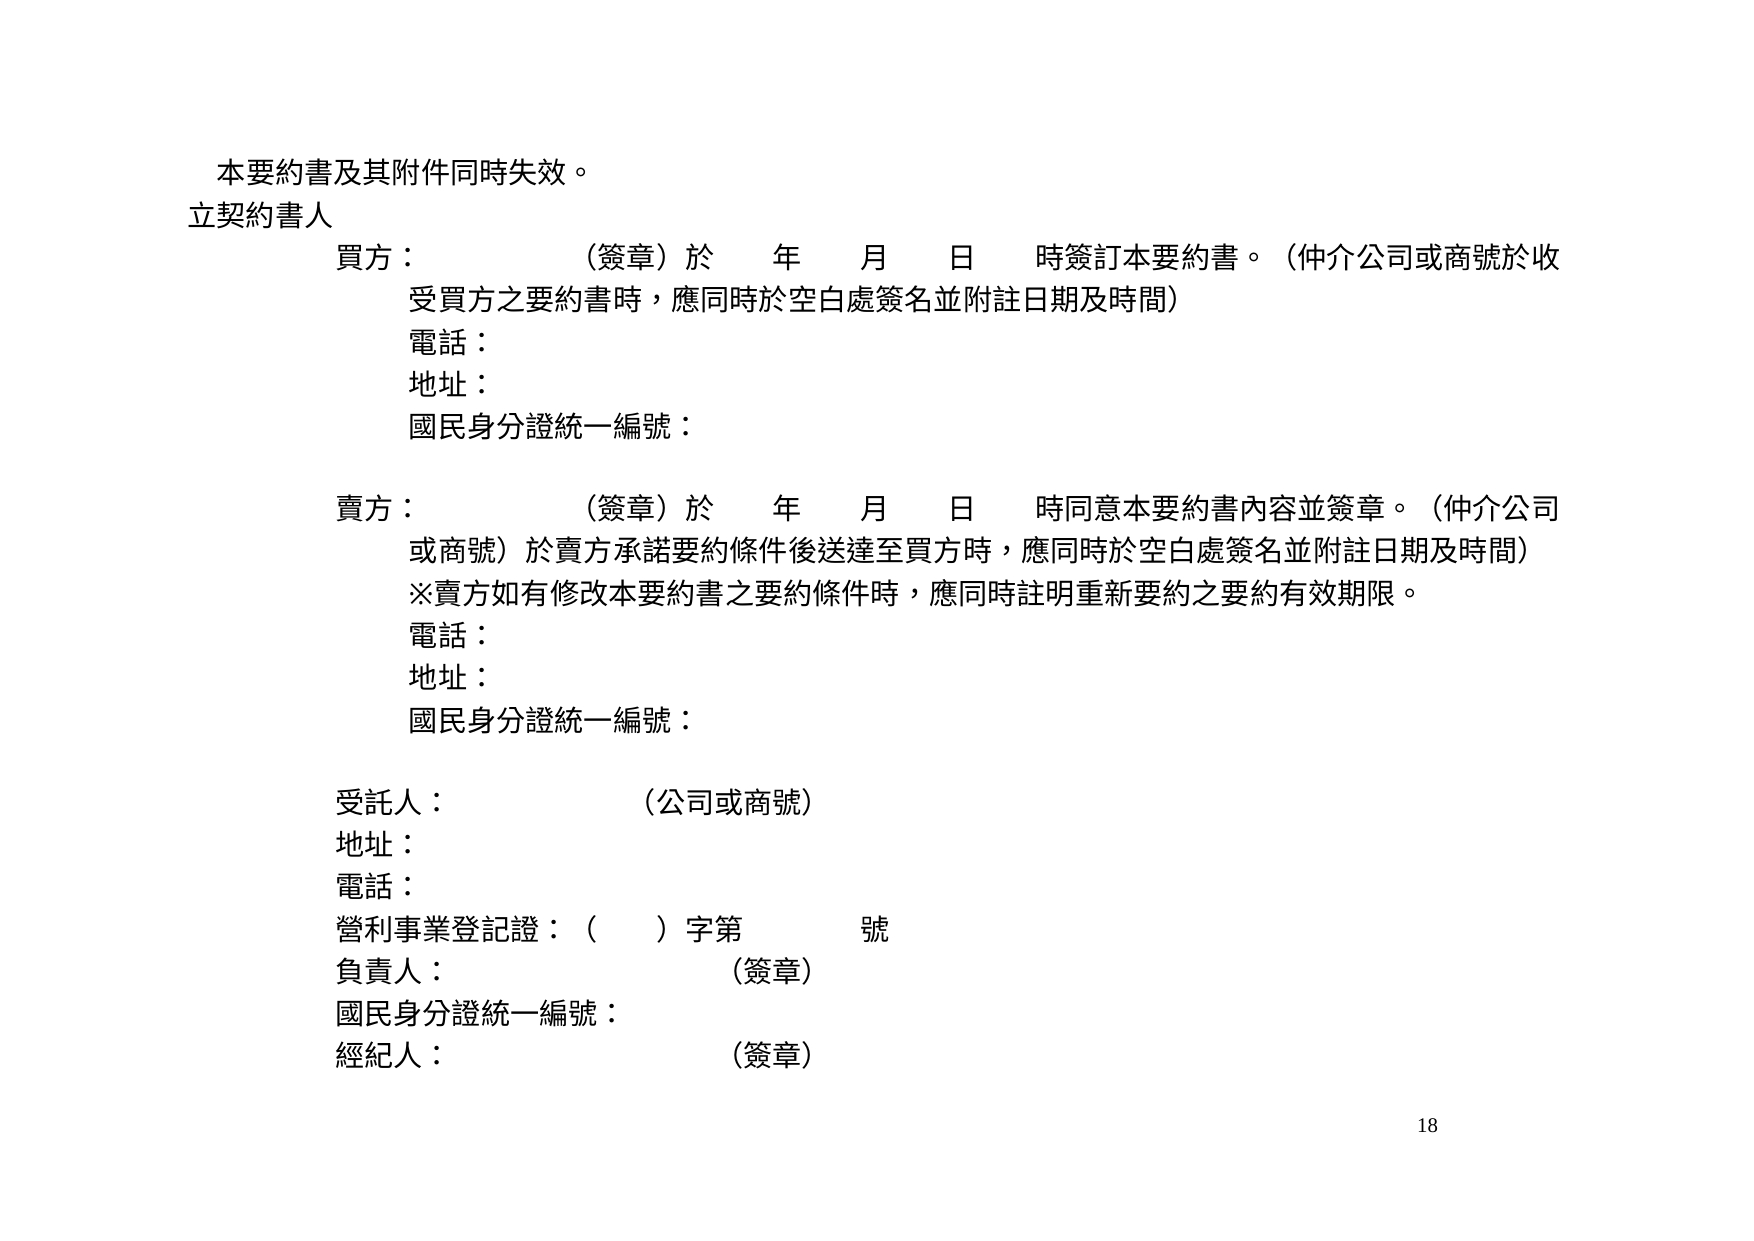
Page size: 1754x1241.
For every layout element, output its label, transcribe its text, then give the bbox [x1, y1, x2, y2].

text 地址： [187, 822, 1567, 864]
text 賣方： （簽章）於 年 月 日 時同意本要約書內容並簽章。（仲介公司或商號）於賣方承諾要約條件後送達至買方時，應同時於空白處簽名並附註日期及時間） [335, 486, 1567, 570]
text 經紀人： （簽章） [187, 1033, 1567, 1075]
text 買方： （簽章）於 年 月 日 時簽訂本要約書。（仲介公司或商號於收受買方之要約書時，應同時於空白處簽名並附註日期及時間） [335, 234, 1567, 319]
text 地址： [187, 655, 1567, 697]
text 立契約書人 [187, 192, 1567, 234]
text 受託人： （公司或商號） [263, 779, 1567, 822]
text 地址： [187, 361, 1567, 404]
text 買方之要約期間至民國 年 月 日 時止。但要約有第三條第一款但書之情形時，本要約書及其附件同時失效。 [217, 150, 1567, 192]
text 電話： [187, 864, 1567, 906]
text 國民身分證統一編號： [187, 991, 1567, 1033]
text 負責人： （簽章） [187, 948, 1567, 991]
text 國民身分證統一編號： [187, 404, 1567, 446]
text ※賣方如有修改本要約書之要約條件時，應同時註明重新要約之要約有效期限。 [213, 570, 1567, 613]
text 營利事業登記證：（ ）字第 號 [187, 906, 1567, 948]
text 國民身分證統一編號： [187, 697, 1567, 739]
text 電話： [187, 319, 1567, 361]
text 電話： [187, 613, 1567, 655]
